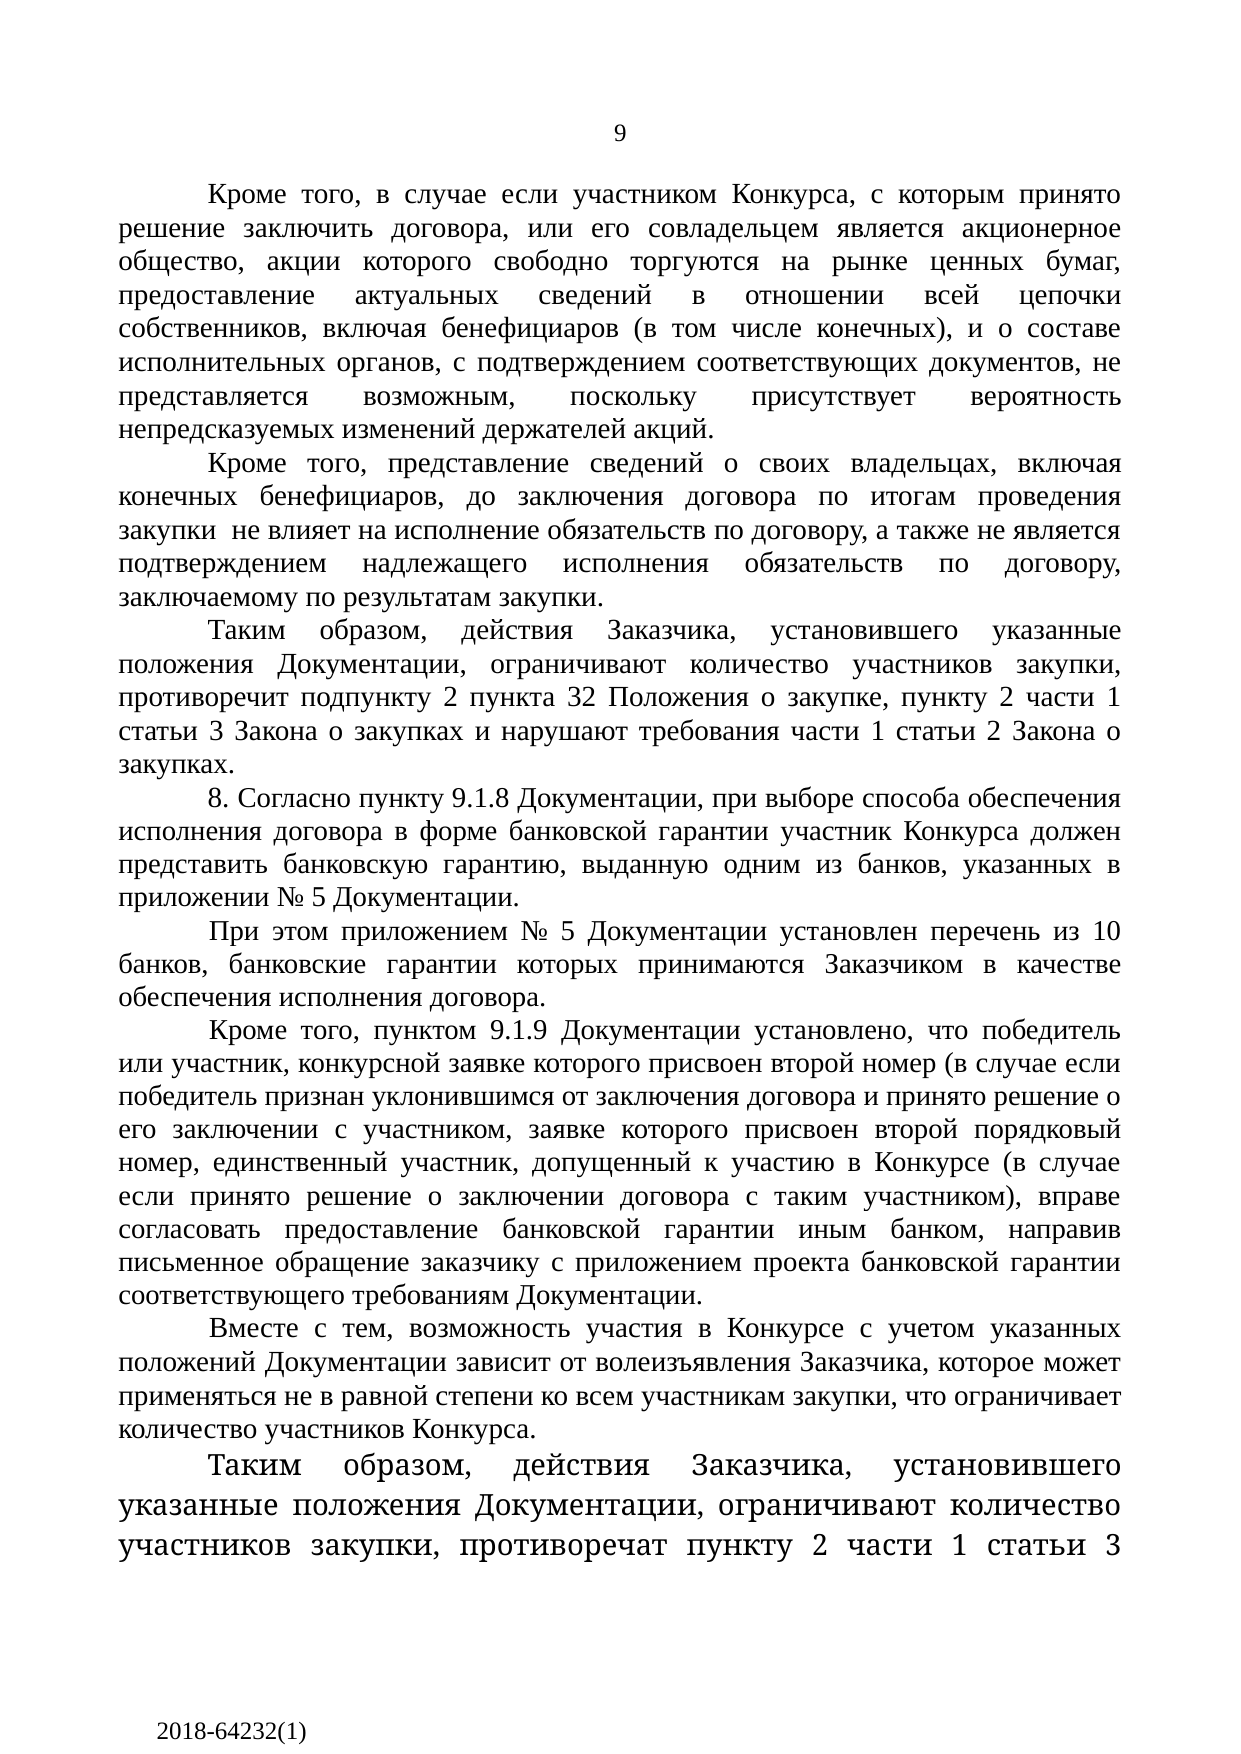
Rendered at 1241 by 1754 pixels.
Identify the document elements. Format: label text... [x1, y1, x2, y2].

text 8. Согласно пункту 9.1.8 Документации, при выборе способа обеспечения исполнения договора в форме банковской гарантии участник Конкурса должен представить банковскую гарантию, выданную одним из банков, указанных в приложении № 5 Документации. [118, 780, 1122, 913]
text Кроме того, представление сведений о своих владельцах, включая конечных бенефициаров, до заключения договора по итогам проведения закупки не влияет на исполнение обязательств по договору, а также не является подтверждением надлежащего исполнения обязательств по договору, заключаемому по результатам закупки. [118, 445, 1122, 612]
text Таким образом, действия Заказчика, установившего указанные положения Документации, ограничивают количество участников закупки, противоречит подпункту 2 пункта 32 Положения о закупке, пункту 2 части 1 статьи 3 Закона о закупках и нарушают требования части 1 статьи 2 Закона о закупках. [118, 612, 1122, 780]
text Вместе с тем, возможность участия в Конкурсе с учетом указанных положений Документации зависит от волеизъявления Заказчика, которое может применяться не в равной степени ко всем участникам закупки, что ограничивает количество участников Конкурса. [118, 1311, 1122, 1445]
text Кроме того, в случае если участником Конкурса, с которым принято решение заключить договора, или его совладельцем является акционерное общество, акции которого свободно торгуются на рынке ценных бумаг, предоставление актуальных сведений в отношении всей цепочки собственников, включая бенефициаров (в том числе конечных), и о составе исполнительных органов, с подтверждением соответствующих документов, не представляется возможным, поскольку присутствует вероятность непредсказуемых изменений держателей акций. [118, 176, 1122, 445]
text При этом приложением № 5 Документации установлен перечень из 10 банков, банковские гарантии которых принимаются Заказчиком в качестве обеспечения исполнения договора. [118, 913, 1122, 1012]
text Кроме того, пунктом 9.1.9 Документации установлено, что победитель или участник, конкурсной заявке которого присвоен второй номер (в случае если победитель признан уклонившимся от заключения договора и принято решение о его заключении с участником, заявке которого присвоен второй порядковый номер, единственный участник, допущенный к участию в Конкурсе (в случае если принято решение о заключении договора с таким участником), вправе согласовать предоставление банковской гарантии иным банком, направив письменное обращение заказчику с приложением проекта банковской гарантии соответствующего требованиям Документации. [118, 1012, 1122, 1311]
text Таким образом, действия Заказчика, установившего указанные положения Документации, ограничивают количество участников закупки, противоречат пункту 2 части 1 статьи 3 [118, 1445, 1122, 1564]
